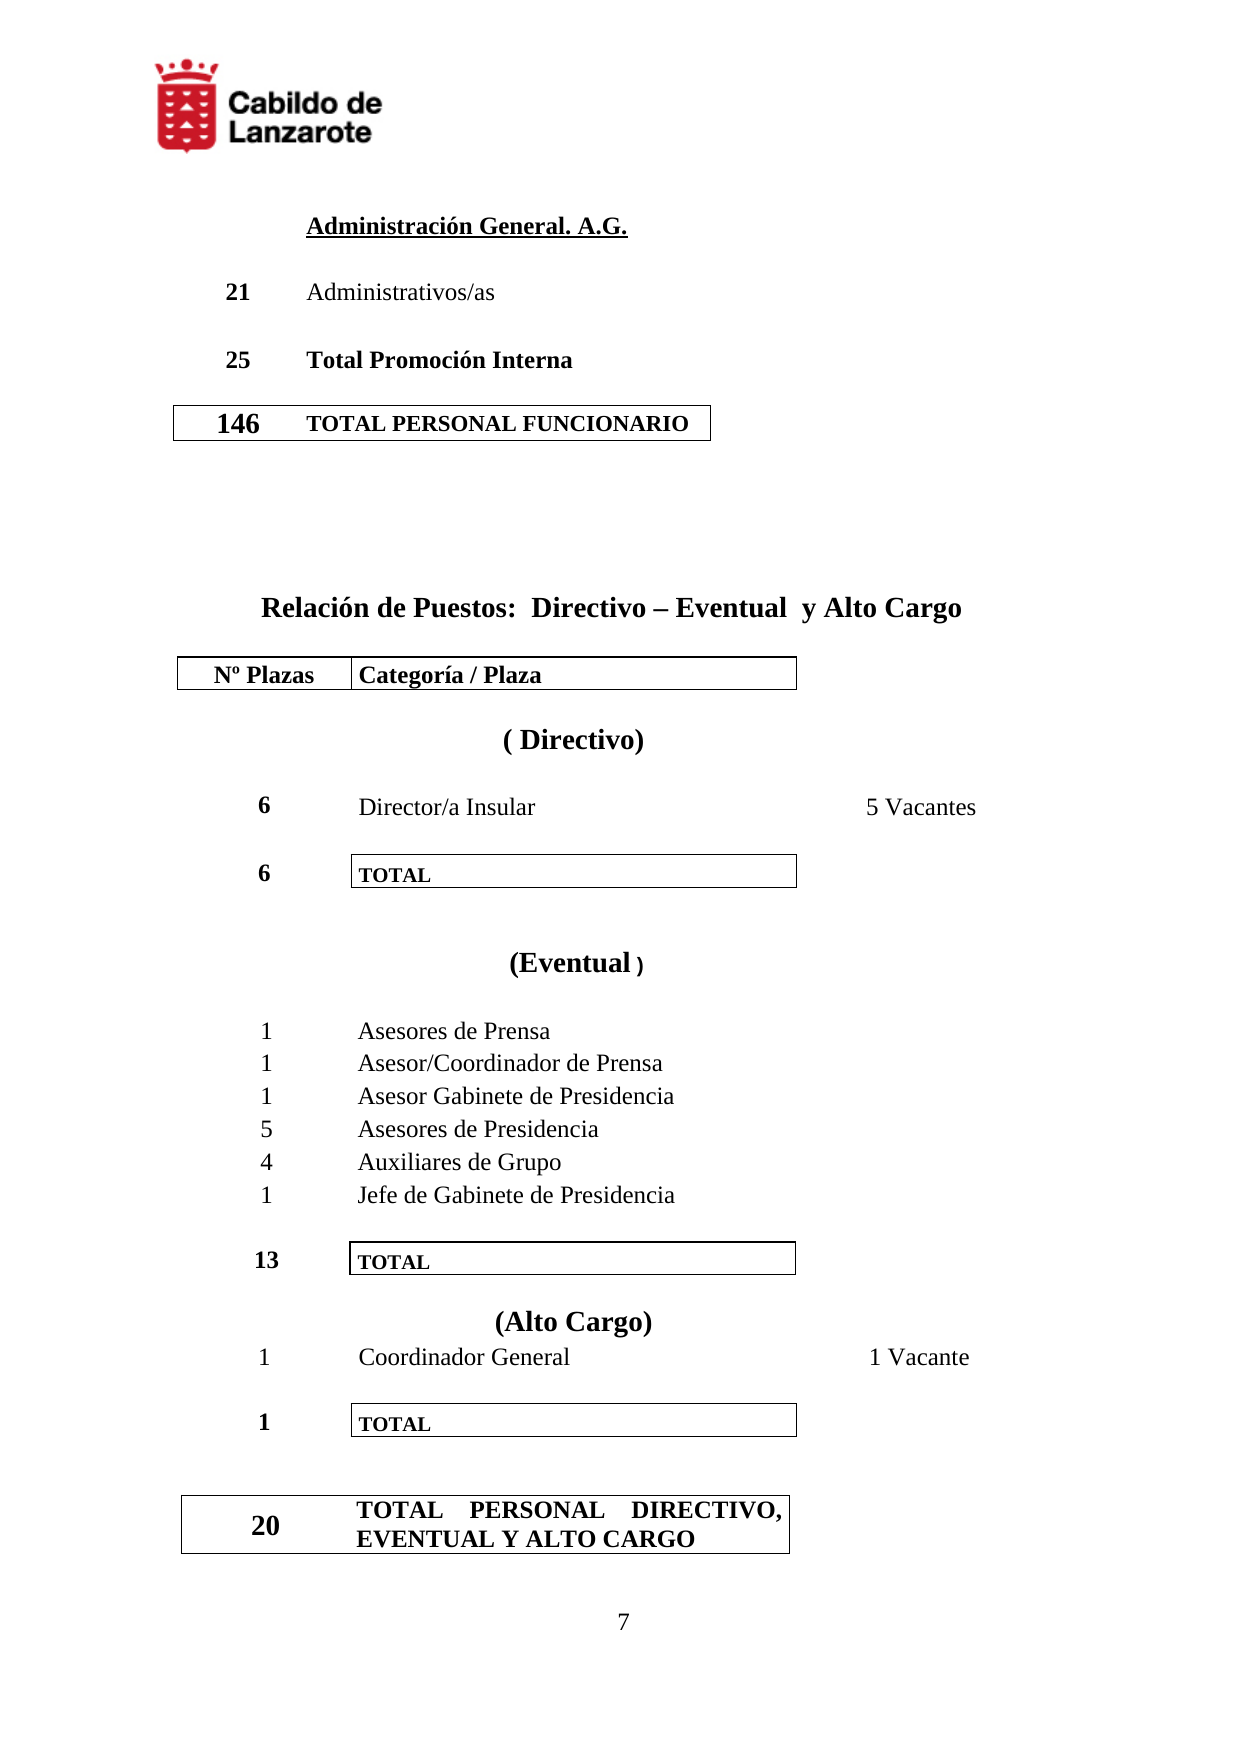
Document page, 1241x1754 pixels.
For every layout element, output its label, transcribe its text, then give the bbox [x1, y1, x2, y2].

table_header 20 [182, 1496, 349, 1553]
table_cell [797, 656, 1046, 689]
table_cell Categoría / Plaza [352, 658, 796, 689]
table_cell 1 [183, 1012, 350, 1044]
table_cell Asesores de Presidencia [350, 1110, 795, 1143]
table_cell [796, 624, 1046, 656]
table_cell [351, 690, 796, 722]
table_header [790, 1495, 1038, 1553]
table_cell [303, 176, 711, 209]
table_cell TOTAL [351, 1243, 795, 1274]
table_cell [173, 441, 303, 469]
table_cell [350, 979, 795, 1012]
table_cell [796, 756, 1046, 788]
table_cell 6 [177, 788, 351, 821]
table_cell [795, 1012, 1039, 1044]
table_cell [183, 979, 350, 1012]
table_cell [173, 308, 303, 342]
table_cell 1 Vacante [796, 1338, 1042, 1370]
table_cell Asesores de Prensa [350, 1012, 795, 1044]
table_cell Coordinador General [351, 1338, 796, 1370]
table_cell 1 [183, 1077, 350, 1110]
table_cell Nº Plazas [178, 658, 351, 689]
table_cell [796, 1370, 1042, 1403]
table_cell [351, 1370, 796, 1403]
table_header Relación de Puestos: Directivo – Eventual y Alto Cargo [177, 585, 1046, 623]
table_cell [177, 821, 351, 854]
table_cell 13 [183, 1241, 349, 1274]
table_cell [795, 979, 1039, 1012]
table_cell [795, 1045, 1039, 1077]
table_cell [711, 308, 1136, 342]
table_cell [796, 821, 1046, 854]
table_cell [351, 821, 796, 854]
table_cell [796, 722, 1046, 756]
table_cell [711, 242, 1136, 275]
table_cell [795, 1209, 1039, 1241]
table_cell [303, 308, 711, 342]
table_cell 1 [183, 1045, 350, 1077]
table_cell [796, 1241, 1039, 1274]
table_cell [795, 1110, 1039, 1143]
table_cell [351, 756, 796, 788]
table_cell [795, 1176, 1039, 1208]
table_header (Alto Cargo) [351, 1304, 796, 1337]
table_cell TOTAL [352, 855, 796, 887]
table_cell 1 [177, 1338, 351, 1370]
table_header [795, 945, 1039, 979]
table_cell [711, 275, 1136, 308]
table_cell [711, 342, 1136, 376]
table_cell TOTAL PERSONAL FUNCIONARIO [303, 406, 710, 440]
table_cell [303, 376, 711, 405]
table_header [177, 1304, 351, 1337]
table_cell [711, 376, 1136, 405]
table_cell [711, 209, 1136, 242]
table_cell [177, 756, 351, 788]
table_cell Administración General. A.G. [303, 209, 711, 242]
table_cell 4 [183, 1143, 350, 1176]
table_cell [177, 624, 351, 656]
table_cell [797, 854, 1046, 887]
table_cell [303, 441, 711, 469]
table_cell [795, 1077, 1039, 1110]
table_header [796, 1304, 1042, 1337]
table_cell 6 [177, 854, 351, 887]
table_cell [177, 690, 351, 722]
table_header [183, 945, 350, 979]
table_cell [711, 405, 1136, 440]
table_cell [173, 176, 303, 209]
table_cell 1 [177, 1403, 351, 1436]
table_cell [351, 624, 796, 656]
table_cell [177, 722, 351, 756]
table_cell 5 Vacantes [796, 788, 1046, 821]
table_cell [177, 1370, 351, 1403]
table_cell [350, 1209, 795, 1241]
table_cell Total Promoción Interna [303, 342, 711, 376]
table_cell 21 [173, 275, 303, 308]
table_cell 5 [183, 1110, 350, 1143]
table_cell 1 [183, 1176, 350, 1208]
table_cell [173, 242, 303, 275]
table_cell 25 [173, 342, 303, 376]
table_cell ( Directivo) [351, 722, 796, 756]
table_cell Auxiliares de Grupo [350, 1143, 795, 1176]
table_cell [795, 1143, 1039, 1176]
table_cell [173, 376, 303, 405]
table_cell [711, 176, 1136, 209]
picture [132, 54, 438, 154]
table_cell [711, 440, 1136, 469]
table_cell Director/a Insular [351, 788, 796, 821]
table_cell [183, 1209, 350, 1241]
table_cell Asesor Gabinete de Presidencia [350, 1077, 795, 1110]
table_header (Eventual ) [350, 945, 795, 979]
table_cell Administrativos/as [303, 275, 711, 308]
table_cell TOTAL [352, 1404, 796, 1436]
table_cell [796, 689, 1046, 722]
table_cell Jefe de Gabinete de Presidencia [350, 1176, 795, 1208]
table_cell [797, 1403, 1042, 1436]
table_cell Asesor/Coordinador de Prensa [350, 1045, 795, 1077]
table_header TOTAL PERSONAL DIRECTIVO, EVENTUAL Y ALTO CARGO [349, 1496, 789, 1553]
table_cell 146 [174, 406, 303, 440]
table_cell [303, 242, 711, 275]
table_cell [173, 209, 303, 242]
